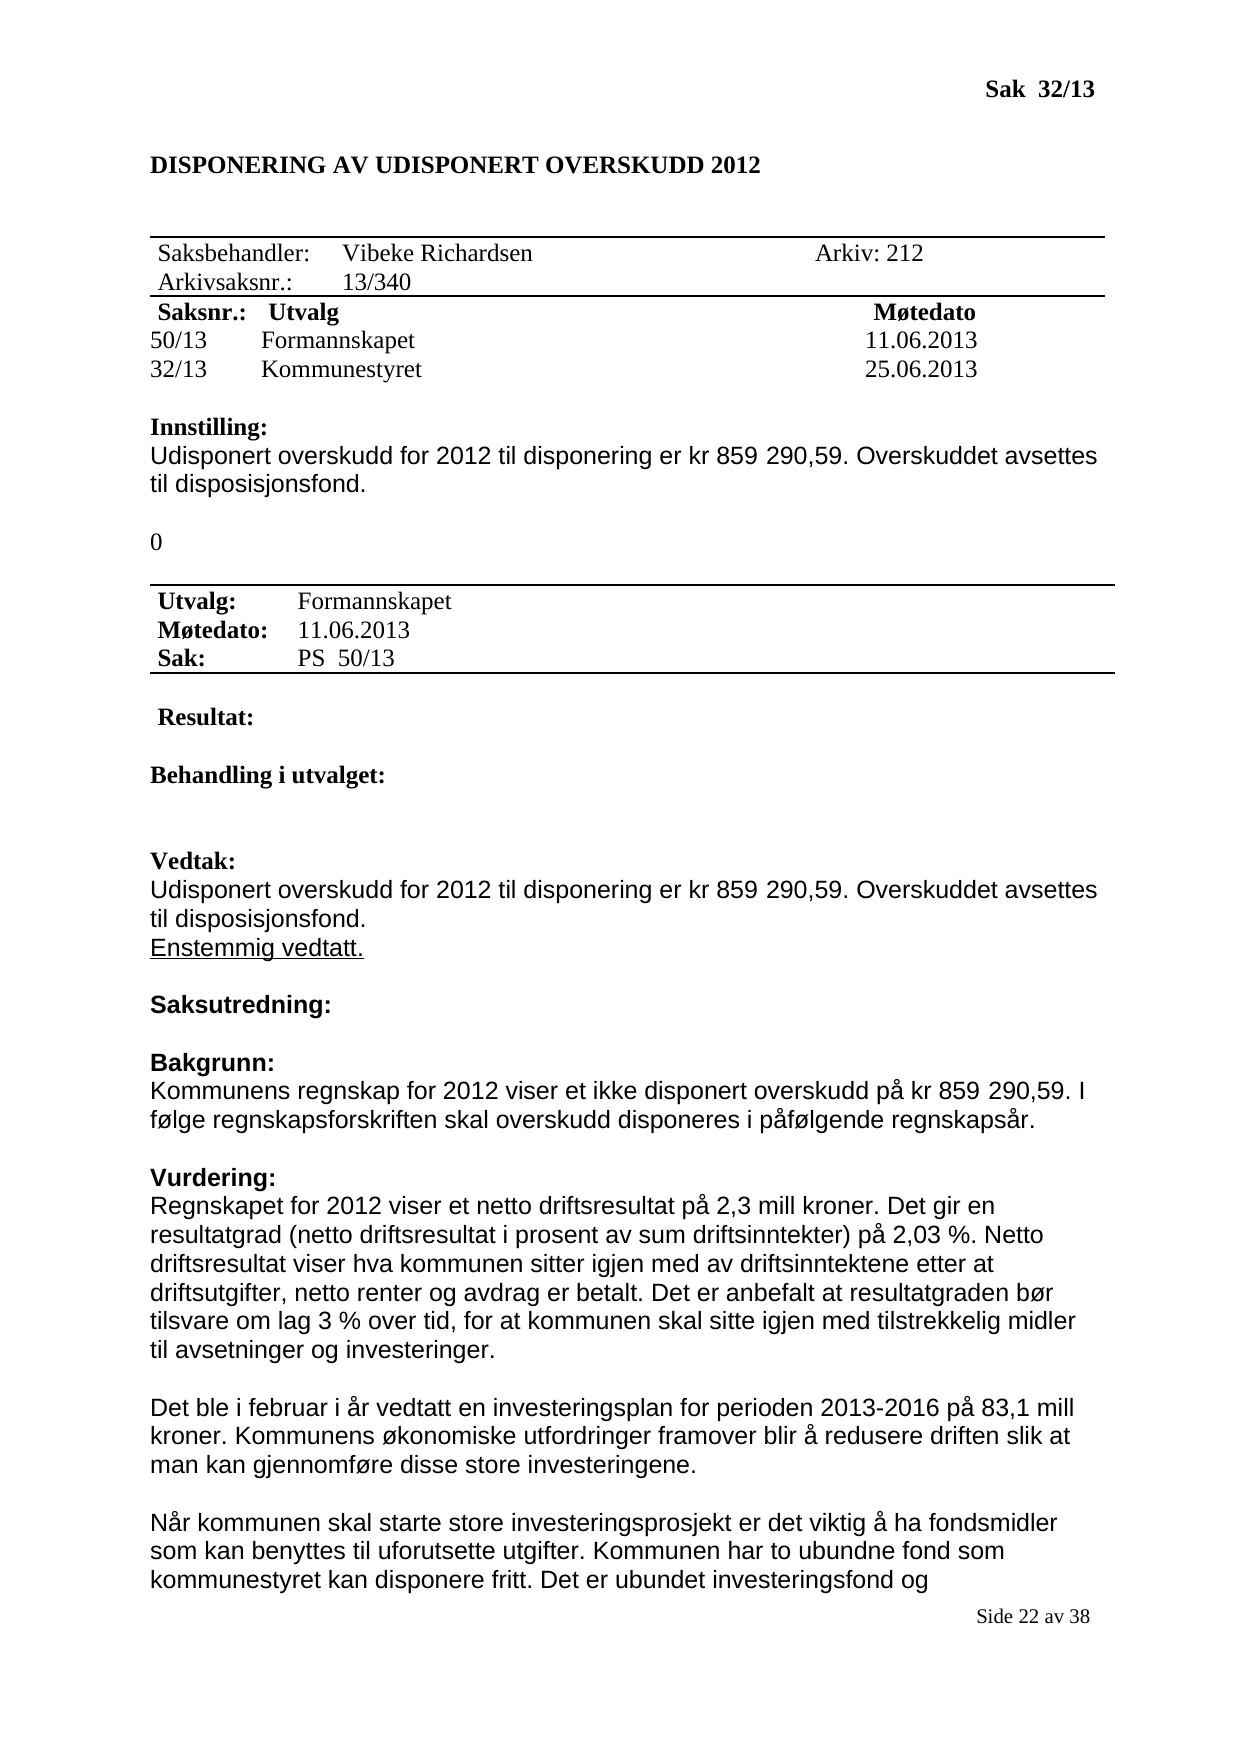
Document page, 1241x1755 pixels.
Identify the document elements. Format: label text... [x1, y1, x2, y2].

text 0 [150, 527, 1100, 556]
table_cell Utvalg [261, 297, 866, 326]
table_header Arkiv: 212 [808, 238, 1104, 267]
table_cell Saksnr.: [150, 297, 261, 326]
text 32/13 Kommunestyret 25.06.2013 [150, 354, 1100, 383]
text Udisponert overskudd for 2012 til disponering er kr 859 290,59. Overskuddet avsettes til disposisjonsfond. [150, 875, 1100, 932]
table_cell Arkivsaksnr.: [150, 267, 334, 295]
text Når kommunen skal starte store investeringsprosjekt er det viktig å ha fondsmidler som kan benyttes til uforutsette utgifter. Kommunen har to ubundne fond som kommunestyret kan disponere fritt. Det er ubundet investeringsfond og [150, 1507, 1100, 1594]
table_cell Møtedato: [150, 615, 290, 643]
text Enstemmig vedtatt. [150, 932, 1100, 961]
table_cell [1105, 267, 1115, 295]
text Det ble i februar i år vedtatt en investeringsplan for perioden 2013-2016 på 83,1 mill kroner. Kommunens økonomiske utfordringer framover blir å redusere driften slik at man kan gjennomføre disse store investeringene. [150, 1392, 1100, 1479]
table_cell [808, 267, 1104, 295]
table_cell PS 50/13 [290, 644, 1115, 672]
table_cell Resultat: [150, 703, 290, 731]
table_cell [290, 703, 1115, 731]
text Saksutredning: [150, 990, 1100, 1019]
text Kommunens regnskap for 2012 viser et ikke disponert overskudd på kr 859 290,59. I følge regnskapsforskriften skal overskudd disponeres i påfølgende regnskapsår. [150, 1076, 1100, 1134]
table_header Formannskapet [290, 586, 1115, 615]
table_cell Møtedato [866, 295, 1115, 326]
text Vurdering: [150, 1162, 1100, 1191]
table_header Vibeke Richardsen [335, 238, 807, 267]
text Regnskapet for 2012 viser et netto driftsresultat på 2,3 mill kroner. Det gir en resultatgrad (netto driftsresultat i prosent av sum driftsinntekter) på 2,03 %. Netto driftsresultat viser hva kommunen sitter igjen med av driftsinntektene etter at driftsutgifter, netto renter og avdrag er betalt. Det er anbefalt at resultatgraden bør tilsvare om lag 3 % over tid, for at kommunen skal sitte igjen med tilstrekkelig midler til avsetninger og investeringer. [150, 1191, 1100, 1364]
table_cell Sak: [150, 644, 290, 672]
text Behandling i utvalget: [150, 760, 1100, 789]
table_cell [290, 674, 1115, 702]
table_header Saksbehandler: [150, 238, 334, 267]
table_header Utvalg: [150, 586, 290, 615]
table_cell 13/340 [335, 267, 576, 295]
table_cell [150, 674, 290, 702]
table_cell [576, 267, 807, 295]
text Udisponert overskudd for 2012 til disponering er kr 859 290,59. Overskuddet avsettes til disposisjonsfond. [150, 441, 1100, 498]
text 50/13 Formannskapet 11.06.2013 [150, 326, 1100, 354]
text DISPONERING AV UDISPONERT OVERSKUDD 2012 [150, 150, 1100, 179]
text Bakgrunn: [150, 1047, 1100, 1076]
text Vedtak: [150, 846, 1100, 875]
table_cell 11.06.2013 [290, 615, 1115, 643]
text Innstilling: [150, 412, 1100, 441]
table_header [1105, 236, 1115, 267]
